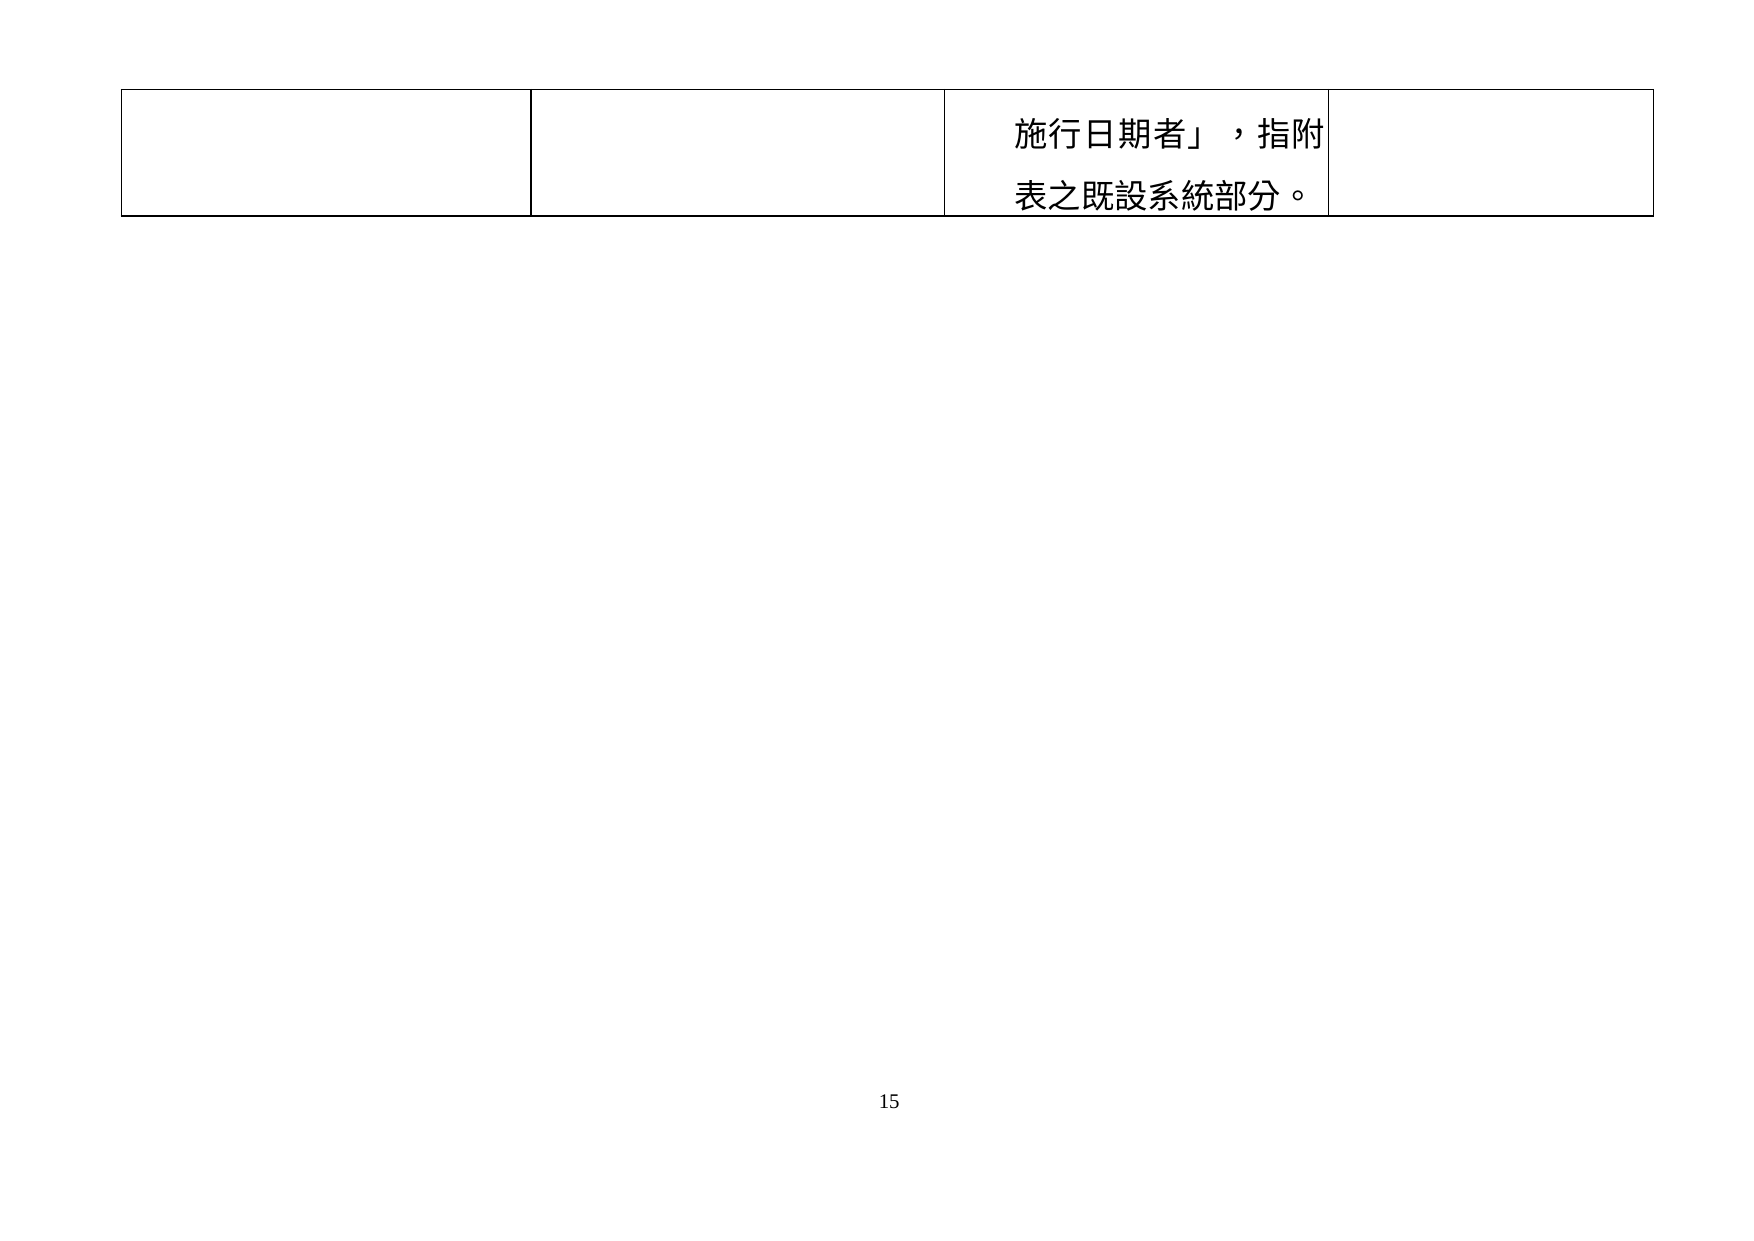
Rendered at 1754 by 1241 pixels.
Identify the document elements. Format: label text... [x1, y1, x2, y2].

table_cell 施行日期者」，指附表之既設系統部分。 [945, 90, 1328, 215]
table_cell [532, 90, 944, 215]
table_cell [122, 90, 530, 215]
table_cell [1329, 90, 1653, 215]
